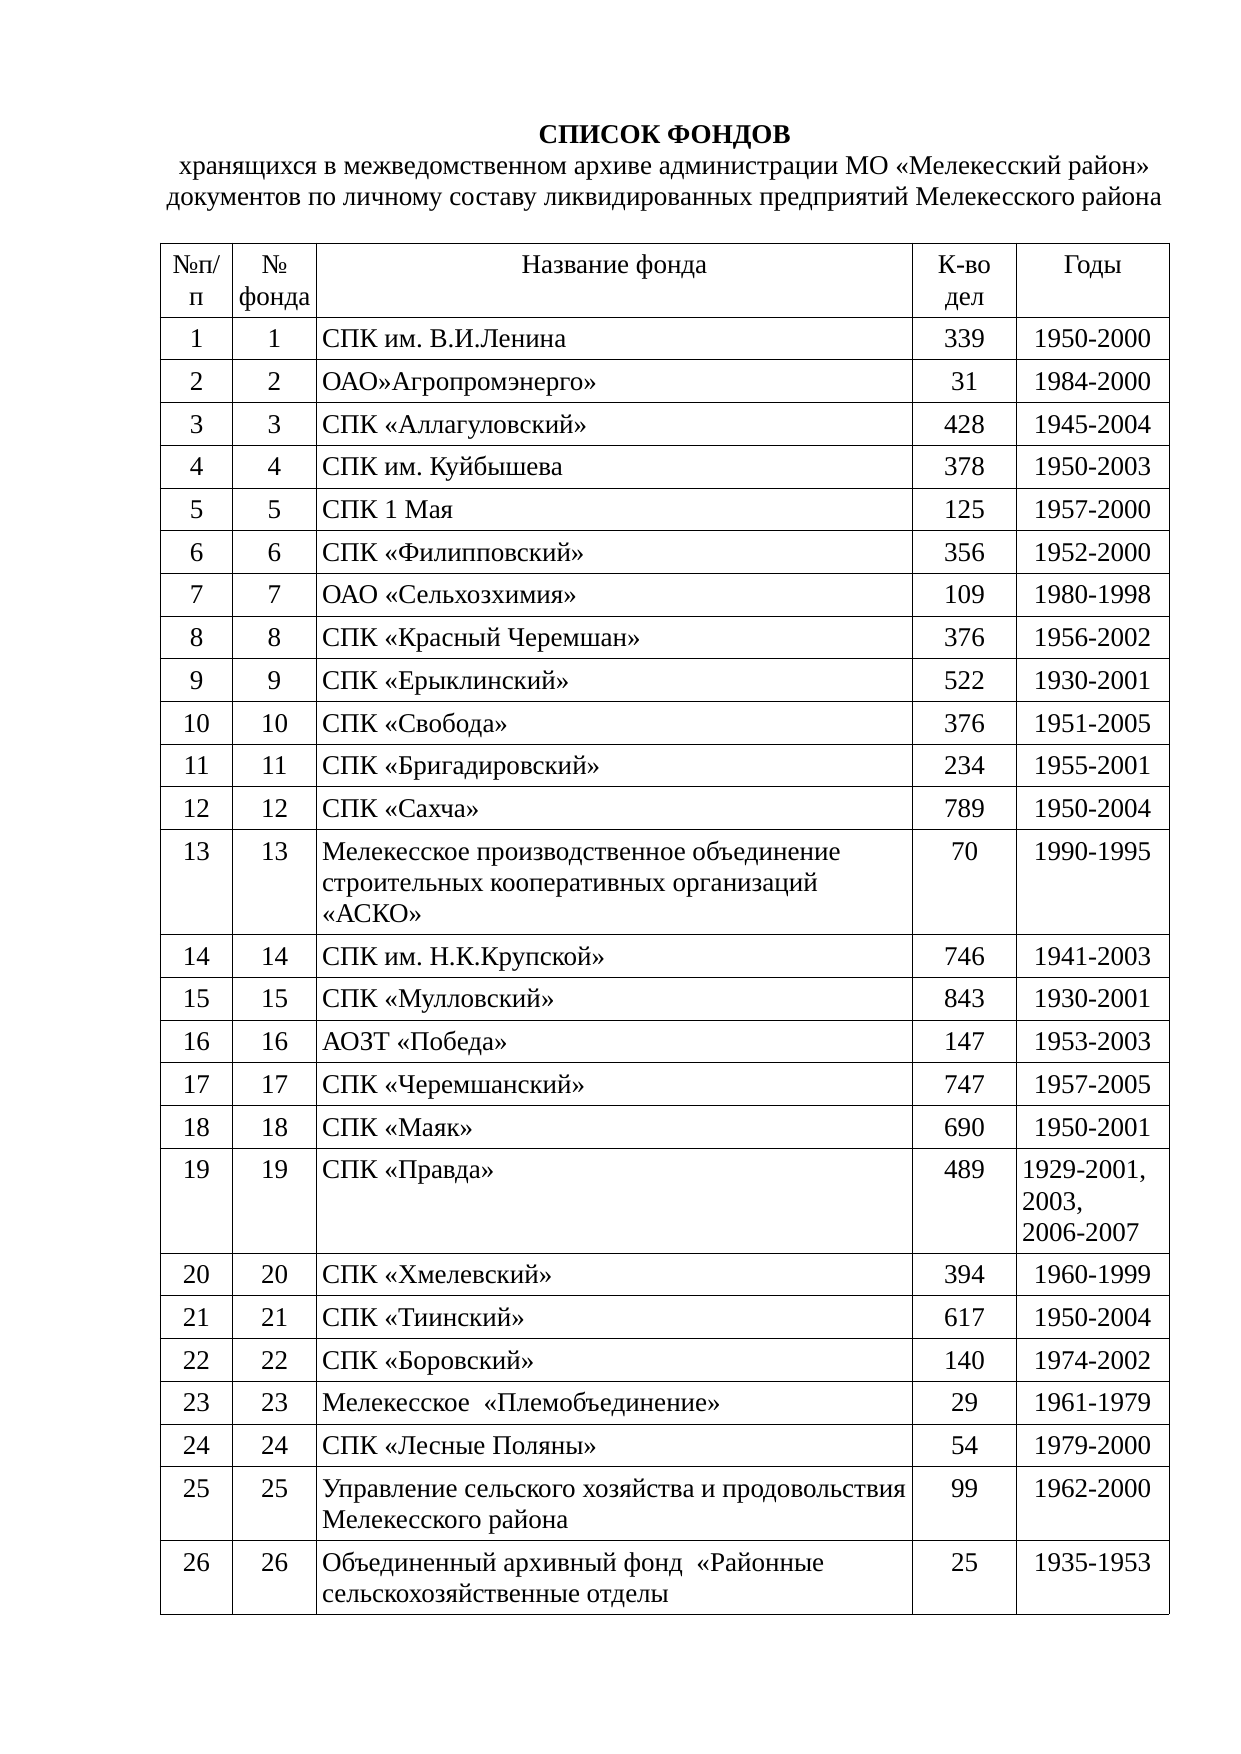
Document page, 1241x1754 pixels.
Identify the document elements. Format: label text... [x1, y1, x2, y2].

table_cell 1974-2002 [1017, 1339, 1169, 1381]
table_cell 789 [913, 787, 1016, 829]
table_cell 10 [233, 702, 316, 744]
table_cell 17 [233, 1063, 316, 1105]
table_cell 1955-2001 [1017, 745, 1169, 786]
table_cell 22 [161, 1339, 232, 1381]
table_cell 1956-2002 [1017, 617, 1169, 658]
table_cell 3 [233, 403, 316, 445]
table_cell СПК «Лесные Поляны» [317, 1425, 912, 1466]
table_cell 378 [913, 446, 1016, 487]
table_cell 1945-2004 [1017, 403, 1169, 445]
table_cell 376 [913, 617, 1016, 658]
table_cell Объединенный архивный фонд «Районные сельскохозяйственные отделы [317, 1541, 912, 1614]
table_cell 1979-2000 [1017, 1425, 1169, 1466]
table_cell 29 [913, 1382, 1016, 1423]
table_cell АОЗТ «Победа» [317, 1021, 912, 1062]
table_cell 24 [233, 1425, 316, 1466]
table_cell 125 [913, 489, 1016, 530]
table_cell 5 [233, 489, 316, 530]
table_cell 1950-2000 [1017, 318, 1169, 359]
table_cell 21 [161, 1296, 232, 1338]
table_cell 489 [913, 1149, 1016, 1253]
table_cell 1 [161, 318, 232, 359]
table_cell 24 [161, 1425, 232, 1466]
table_cell 1962-2000 [1017, 1467, 1169, 1540]
table_header Годы [1017, 244, 1169, 317]
table_cell 3 [161, 403, 232, 445]
table_cell Мелекесское производственное объединение строительных кооперативных организаций «АСКО» [317, 830, 912, 934]
table_cell 1961-1979 [1017, 1382, 1169, 1423]
table_cell 1950-2004 [1017, 787, 1169, 829]
table_cell 1930-2001 [1017, 659, 1169, 701]
table_cell 26 [161, 1541, 232, 1614]
table_cell ОАО»Агропромэнерго» [317, 360, 912, 402]
table_cell 147 [913, 1021, 1016, 1062]
table_cell 11 [161, 745, 232, 786]
table_cell 19 [233, 1149, 316, 1253]
table_cell 1957-2005 [1017, 1063, 1169, 1105]
table_cell 19 [161, 1149, 232, 1253]
table_cell 70 [913, 830, 1016, 934]
table_cell 8 [161, 617, 232, 658]
table_cell 339 [913, 318, 1016, 359]
table_cell СПК 1 Мая [317, 489, 912, 530]
table_cell 1 [233, 318, 316, 359]
table_cell 7 [161, 574, 232, 616]
text хранящихся в межведомственном архиве администрации МО «Мелекесский район» документов по личному составу ликвидированных предприятий Мелекесского района [160, 149, 1169, 212]
table_cell 15 [161, 978, 232, 1019]
table_cell СПК «Черемшанский» [317, 1063, 912, 1105]
table_cell 1941-2003 [1017, 935, 1169, 977]
table_cell 843 [913, 978, 1016, 1019]
table_cell 5 [161, 489, 232, 530]
table_cell 2 [161, 360, 232, 402]
table_cell СПК «Ерыклинский» [317, 659, 912, 701]
table_cell 1980-1998 [1017, 574, 1169, 616]
table_cell 18 [161, 1106, 232, 1148]
table_cell 1930-2001 [1017, 978, 1169, 1019]
table_cell 18 [233, 1106, 316, 1148]
table_cell 17 [161, 1063, 232, 1105]
table_cell 22 [233, 1339, 316, 1381]
text СПИСОК ФОНДОВ [160, 118, 1169, 149]
table_cell 376 [913, 702, 1016, 744]
table_cell 23 [233, 1382, 316, 1423]
table_cell СПК «Бригадировский» [317, 745, 912, 786]
table_cell 16 [161, 1021, 232, 1062]
table_cell 747 [913, 1063, 1016, 1105]
table_cell 2 [233, 360, 316, 402]
table_cell 4 [233, 446, 316, 487]
table_cell 25 [233, 1467, 316, 1540]
table_cell 522 [913, 659, 1016, 701]
table_cell СПК «Правда» [317, 1149, 912, 1253]
table_cell 10 [161, 702, 232, 744]
table_cell 16 [233, 1021, 316, 1062]
table_cell 20 [161, 1254, 232, 1295]
table_cell 26 [233, 1541, 316, 1614]
table_cell СПК «Аллагуловский» [317, 403, 912, 445]
table_cell 746 [913, 935, 1016, 977]
table_header №п/п [161, 244, 232, 317]
table_cell СПК «Мулловский» [317, 978, 912, 1019]
table_cell СПК им. Куйбышева [317, 446, 912, 487]
table_cell СПК «Боровский» [317, 1339, 912, 1381]
table_cell 690 [913, 1106, 1016, 1148]
table_cell 7 [233, 574, 316, 616]
table_cell 1952-2000 [1017, 531, 1169, 573]
table_cell ОАО «Сельхозхимия» [317, 574, 912, 616]
table_cell 15 [233, 978, 316, 1019]
table_cell 9 [161, 659, 232, 701]
table_cell 1990-1995 [1017, 830, 1169, 934]
table_cell 9 [233, 659, 316, 701]
table_cell 1950-2004 [1017, 1296, 1169, 1338]
table_cell 1929-2001, 2003, 2006-2007 [1017, 1149, 1169, 1253]
table_cell 4 [161, 446, 232, 487]
table_cell СПК «Маяк» [317, 1106, 912, 1148]
table_cell 8 [233, 617, 316, 658]
table_cell 617 [913, 1296, 1016, 1338]
table_cell СПК «Красный Черемшан» [317, 617, 912, 658]
table_cell СПК «Сахча» [317, 787, 912, 829]
table_cell 25 [161, 1467, 232, 1540]
table_cell 31 [913, 360, 1016, 402]
table_cell 1984-2000 [1017, 360, 1169, 402]
table_cell Мелекесское «Племобъединение» [317, 1382, 912, 1423]
table_cell 234 [913, 745, 1016, 786]
table_cell 394 [913, 1254, 1016, 1295]
table_cell 21 [233, 1296, 316, 1338]
table_cell 20 [233, 1254, 316, 1295]
table_cell 1951-2005 [1017, 702, 1169, 744]
table_cell 140 [913, 1339, 1016, 1381]
table_cell 1935-1953 [1017, 1541, 1169, 1614]
table_cell 109 [913, 574, 1016, 616]
table_cell 1950-2003 [1017, 446, 1169, 487]
table_cell 54 [913, 1425, 1016, 1466]
table_cell СПК им. Н.К.Крупской» [317, 935, 912, 977]
table_cell 428 [913, 403, 1016, 445]
table_cell СПК «Филипповский» [317, 531, 912, 573]
table_cell 25 [913, 1541, 1016, 1614]
table_cell 13 [233, 830, 316, 934]
table_header Название фонда [317, 244, 912, 317]
table_cell 1960-1999 [1017, 1254, 1169, 1295]
table_cell 12 [161, 787, 232, 829]
table_cell 11 [233, 745, 316, 786]
table_cell СПК «Тиинский» [317, 1296, 912, 1338]
table_cell 1950-2001 [1017, 1106, 1169, 1148]
table_cell 12 [233, 787, 316, 829]
table_cell 14 [161, 935, 232, 977]
table_cell 14 [233, 935, 316, 977]
table_cell 99 [913, 1467, 1016, 1540]
table_cell СПК «Свобода» [317, 702, 912, 744]
table_cell СПК им. В.И.Ленина [317, 318, 912, 359]
table_cell 356 [913, 531, 1016, 573]
table_cell 23 [161, 1382, 232, 1423]
table_header № фонда [233, 244, 316, 317]
table_cell 6 [233, 531, 316, 573]
table_cell Управление сельского хозяйства и продовольствия Мелекесского района [317, 1467, 912, 1540]
table_cell 1957-2000 [1017, 489, 1169, 530]
table_header К-во дел [913, 244, 1016, 317]
table_cell 1953-2003 [1017, 1021, 1169, 1062]
table_cell 13 [161, 830, 232, 934]
table_cell 6 [161, 531, 232, 573]
table_cell СПК «Хмелевский» [317, 1254, 912, 1295]
